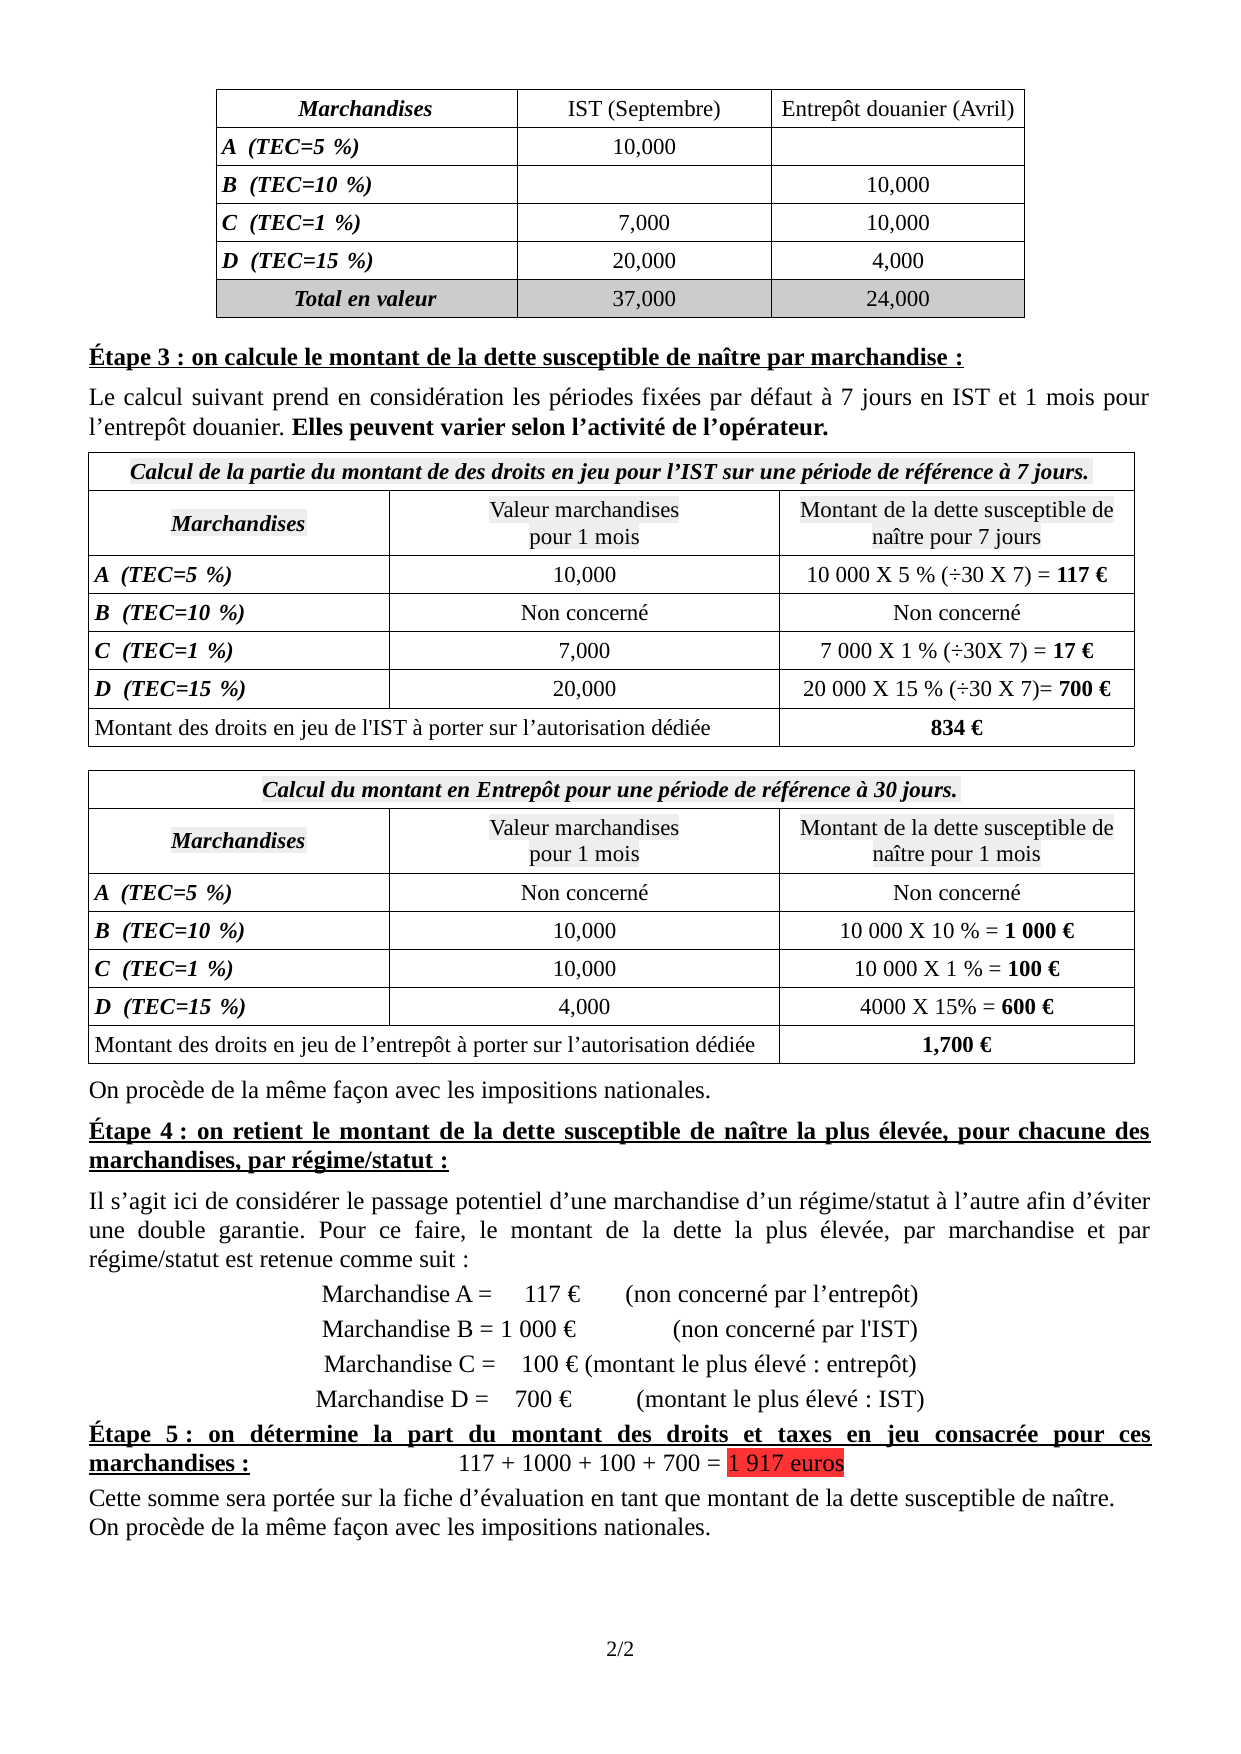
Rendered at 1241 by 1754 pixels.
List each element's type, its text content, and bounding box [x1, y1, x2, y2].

table_cell C (TEC=1 %) [217, 204, 517, 241]
table_cell C (TEC=1 %) [89, 950, 389, 987]
table_cell 4 000 [772, 242, 1024, 279]
table_cell A (TEC=5 %) [89, 874, 389, 911]
table_cell 7 000 X 1 % (÷30X 7) = 17 € [780, 632, 1134, 669]
table_header Marchandises [217, 90, 517, 127]
table_cell 20 000 [518, 242, 771, 279]
text Marchandise D = 700 € (montant le plus élevé : IST) [88, 1384, 1152, 1413]
table_cell D (TEC=15 %) [89, 988, 389, 1025]
text Marchandise C = 100 € (montant le plus élevé : entrepôt) [88, 1349, 1152, 1378]
table_cell B (TEC=10 %) [89, 594, 389, 631]
table_cell D (TEC=15 %) [89, 670, 389, 707]
table_cell D (TEC=15 %) [217, 242, 517, 279]
table_cell Valeur marchandises pour 1 mois [390, 491, 779, 555]
table_cell [518, 166, 771, 203]
table_cell Non concerné [390, 594, 779, 631]
table_cell 10 000 X 10 % = 1 000 € [780, 912, 1134, 949]
table_cell 7 000 [390, 632, 779, 669]
table_cell Total en valeur [217, 280, 517, 317]
table_cell 20 000 [390, 670, 779, 707]
table_cell Non concerné [780, 594, 1134, 631]
text Marchandise A = 117 € (non concerné par l’entrepôt) [88, 1279, 1152, 1308]
text Étape 3 : on calcule le montant de la dette susceptible de naître par marchandise : [88, 341, 1152, 371]
table_cell C (TEC=1 %) [89, 632, 389, 669]
text Il s’agit ici de considérer le passage potentiel d’une marchandise d’un régime/statut à l’autre afin d’éviter une double garantie. Pour ce faire, le montant de la dette la plus élevée, par marchandise et par régime/statut est retenue comme suit : [88, 1186, 1152, 1273]
text Le calcul suivant prend en considération les périodes fixées par défaut à 7 jours en IST et 1 mois pour l’entrepôt douanier. Elles peuvent varier selon l’activité de l’opérateur. [88, 382, 1152, 440]
table_cell Marchandises [89, 491, 389, 555]
text marchandises : 117 + 1000 + 100 + 700 = 1 917 euros [88, 1445, 1152, 1477]
table_cell 4000 X 15% = 600 € [780, 988, 1134, 1025]
table_cell Montant des droits en jeu de l’entrepôt à porter sur l’autorisation dédiée [89, 1026, 779, 1063]
table_cell 10 000 [390, 556, 779, 593]
table_cell 10 000 [390, 950, 779, 987]
table_cell 24 000 [772, 280, 1024, 317]
table_cell 7 000 [518, 204, 771, 241]
table_cell Montant de la dette susceptible de naître pour 7 jours [780, 491, 1134, 555]
table_cell A (TEC=5 %) [89, 556, 389, 593]
table_header Entrepôt douanier (Avril) [772, 90, 1024, 127]
table_header Calcul de la partie du montant de des droits en jeu pour l’IST sur une période de référence à 7 jours. [89, 453, 1134, 490]
text Étape 5 : on détermine la part du montant des droits et taxes en jeu consacrée pour ces [88, 1419, 1152, 1444]
text Marchandise B = 1 000 € (non concerné par l'IST) [88, 1314, 1152, 1343]
table_cell 10 000 [390, 912, 779, 949]
table_cell 10 000 [772, 204, 1024, 241]
table_cell Non concerné [780, 874, 1134, 911]
table_cell 10 000 X 5 % (÷30 X 7) = 117 € [780, 556, 1134, 593]
table_header IST (Septembre) [518, 90, 771, 127]
table_cell 37 000 [518, 280, 771, 317]
table_cell 10 000 [518, 128, 771, 165]
text Cette somme sera portée sur la fiche d’évaluation en tant que montant de la dette susceptible de naître. [88, 1483, 1152, 1512]
table_cell Montant des droits en jeu de l'IST à porter sur l’autorisation dédiée [89, 709, 779, 746]
table_cell [772, 128, 1024, 165]
table_header Calcul du montant en Entrepôt pour une période de référence à 30 jours. [89, 771, 1134, 808]
table_cell Valeur marchandises pour 1 mois [390, 809, 779, 873]
table_cell 1 700 € [780, 1026, 1134, 1063]
text On procède de la même façon avec les impositions nationales. [88, 1512, 1152, 1541]
table_cell 834 € [780, 709, 1134, 746]
table_cell 20 000 X 15 % (÷30 X 7)= 700 € [780, 670, 1134, 707]
table_cell 10 000 [772, 166, 1024, 203]
table_cell Montant de la dette susceptible de naître pour 1 mois [780, 809, 1134, 873]
table_cell B (TEC=10 %) [217, 166, 517, 203]
table_cell 10 000 X 1 % = 100 € [780, 950, 1134, 987]
text Étape 4 : on retient le montant de la dette susceptible de naître la plus élevée, pour chacune des marchandises, par régime/statut : [88, 1116, 1152, 1174]
table_cell 4 000 [390, 988, 779, 1025]
table_cell A (TEC=5 %) [217, 128, 517, 165]
table_cell Non concerné [390, 874, 779, 911]
text On procède de la même façon avec les impositions nationales. [88, 1075, 1152, 1104]
table_cell B (TEC=10 %) [89, 912, 389, 949]
table_cell Marchandises [89, 809, 389, 873]
